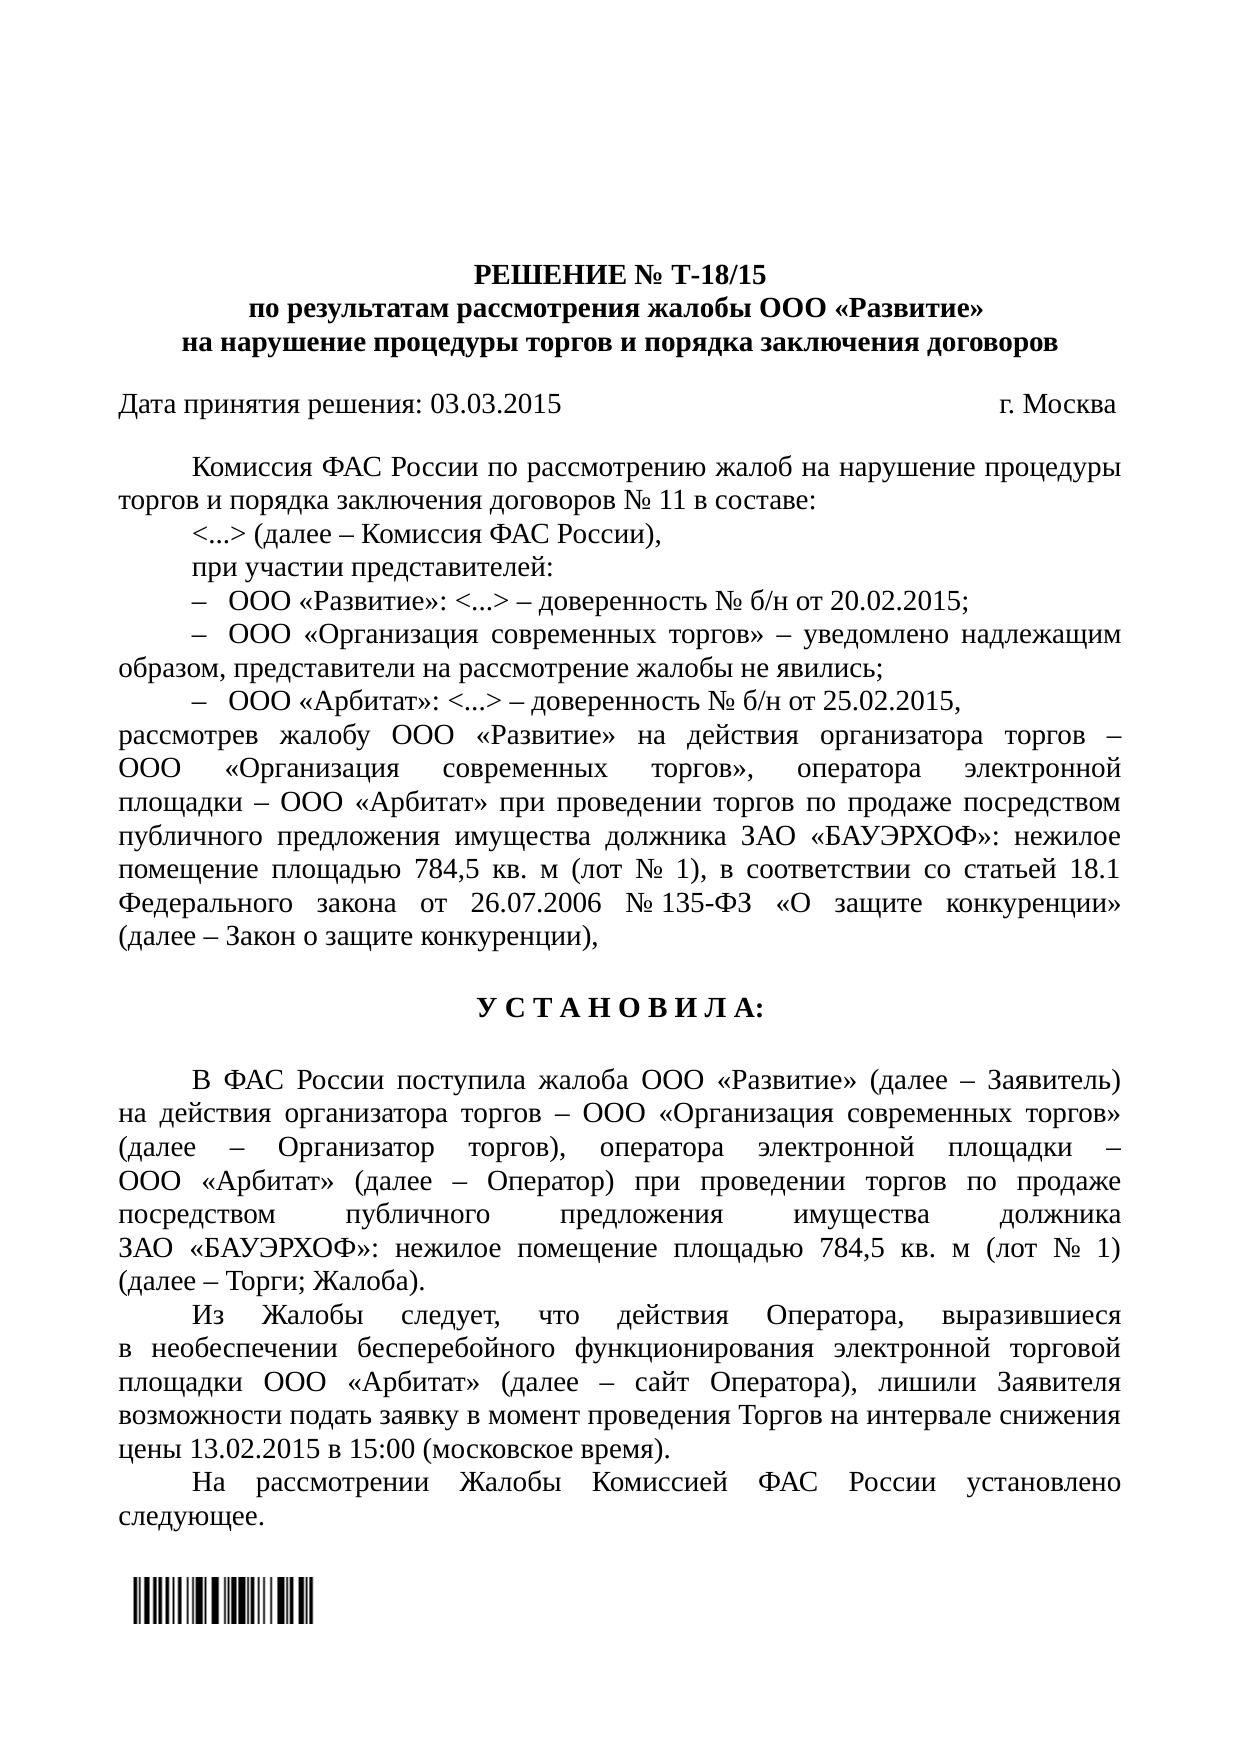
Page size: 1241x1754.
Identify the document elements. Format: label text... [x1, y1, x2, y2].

text рассмотрев жалобу ООО «Развитие» на действия организатора торгов – ООО «Организация современных торгов», оператора электронной площадки – ООО «Арбитат» при проведении торгов по продаже посредством публичного предложения имущества должника ЗАО «БАУЭРХОФ»: нежилое помещение площадью 784,5 кв. м (лот № 1), в соответствии со статьей 18.1 Федерального закона от 26.07.2006 № 135-ФЗ «О защите конкуренции» (далее – Закон о защите конкуренции), [118, 717, 1122, 952]
text – ООО «Развитие»: <...> – доверенность № б/н от 20.02.2015; [118, 583, 1122, 616]
text <...> (далее – Комиссия ФАС России), [118, 516, 1122, 549]
text У С Т А Н О В И Л А: [118, 990, 1122, 1024]
text РЕШЕНИЕ № Т-18/15 [118, 257, 1122, 291]
text Из Жалобы следует, что действия Оператора, выразившиеся в необеспечении бесперебойного функционирования электронной торговой площадки ООО «Арбитат» (далее – сайт Оператора), лишили Заявителя возможности подать заявку в момент проведения Торгов на интервале снижения цены 13.02.2015 в 15:00 (московское время). [118, 1297, 1122, 1464]
text при участии представителей: [118, 549, 1122, 583]
text по результатам рассмотрения жалобы ООО «Развитие» [118, 291, 1122, 324]
text В ФАС России поступила жалоба ООО «Развитие» (далее – Заявитель) на действия организатора торгов – ООО «Организация современных торгов» (далее – Организатор торгов), оператора электронной площадки – ООО «Арбитат» (далее – Оператор) при проведении торгов по продаже посредством публичного предложения имущества должника ЗАО «БАУЭРХОФ»: нежилое помещение площадью 784,5 кв. м (лот № 1) (далее – Торги; Жалоба). [118, 1062, 1122, 1297]
text на нарушение процедуры торгов и порядка заключения договоров [118, 324, 1122, 358]
text – ООО «Организация современных торгов» – уведомлено надлежащим образом, представители на рассмотрение жалобы не явились; [118, 616, 1122, 683]
text – ООО «Арбитат»: <...> – доверенность № б/н от 25.02.2015, [118, 683, 1122, 717]
text На рассмотрении Жалобы Комиссией ФАС России установлено следующее. [118, 1464, 1122, 1532]
picture [118, 1577, 331, 1624]
text Дата принятия решения: 03.03.2015 г. Москва [118, 386, 1122, 420]
text Комиссия ФАС России по рассмотрению жалоб на нарушение процедуры торгов и порядка заключения договоров № 11 в составе: [118, 449, 1122, 516]
